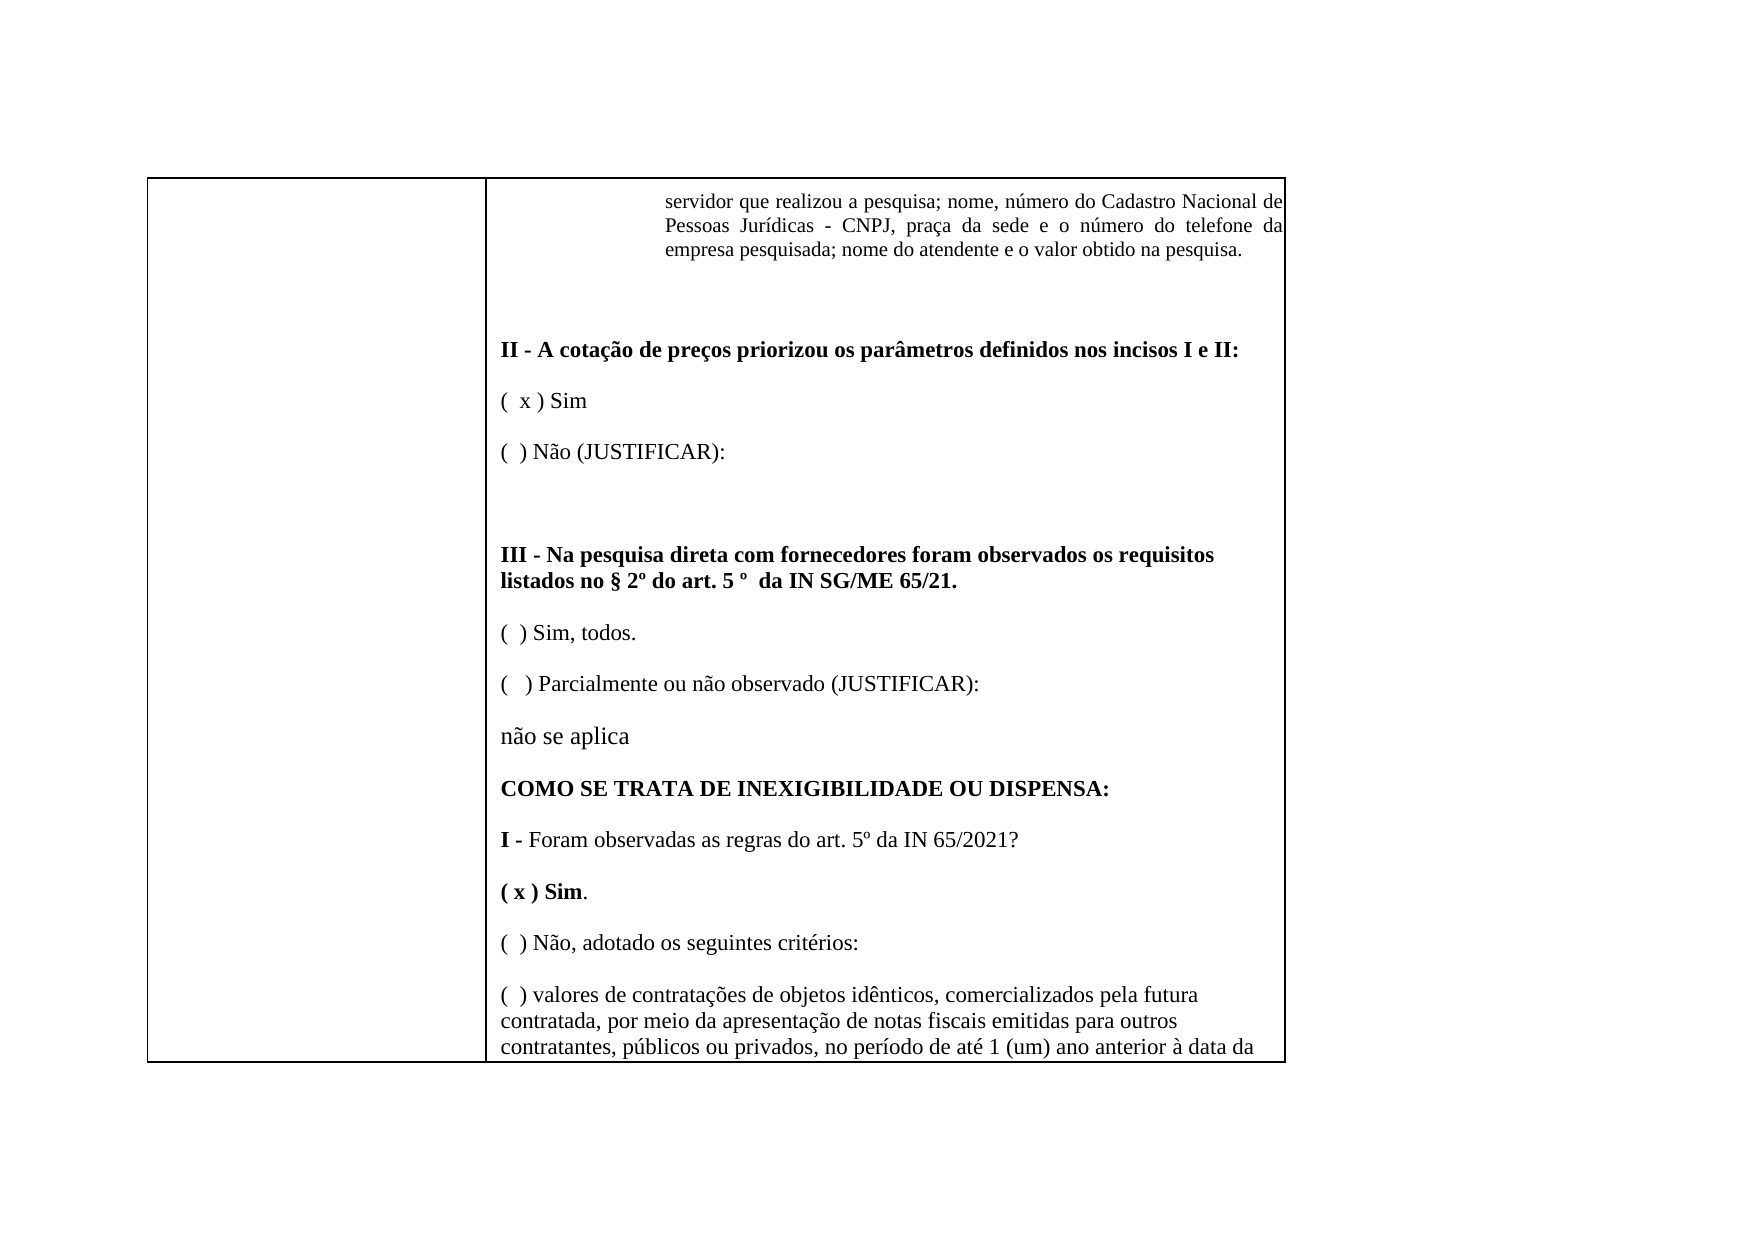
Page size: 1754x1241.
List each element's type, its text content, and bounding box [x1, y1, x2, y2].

table_cell servidor que realizou a pesquisa; nome, número do Cadastro Nacional de Pessoas Jurídicas - CNPJ, praça da sede e o número do telefone da empresa pesquisada; nome do atendente e o valor obtido na pesquisa. II - A cotação de preços priorizou os parâmetros definidos nos incisos I e II: ( x ) Sim ( ) Não (JUSTIFICAR): III - Na pesquisa direta com fornecedores foram observados os requisitos listados no § 2º do art. 5 º da IN SG/ME 65/21. ( ) Sim, todos. ( ) Parcialmente ou não observado (JUSTIFICAR): não se aplica COMO SE TRATA DE INEXIGIBILIDADE OU DISPENSA: I - Foram observadas as regras do art. 5º da IN 65/2021? ( x ) Sim. ( ) Não, adotado os seguintes critérios: ( ) valores de contratações de objetos idênticos, comercializados pela futura contratada, por meio da apresentação de notas fiscais emitidas para outros contratantes, públicos ou privados, no período de até 1 (um) ano anterior à data da [487, 179, 1284, 1061]
table_cell [148, 179, 485, 1061]
